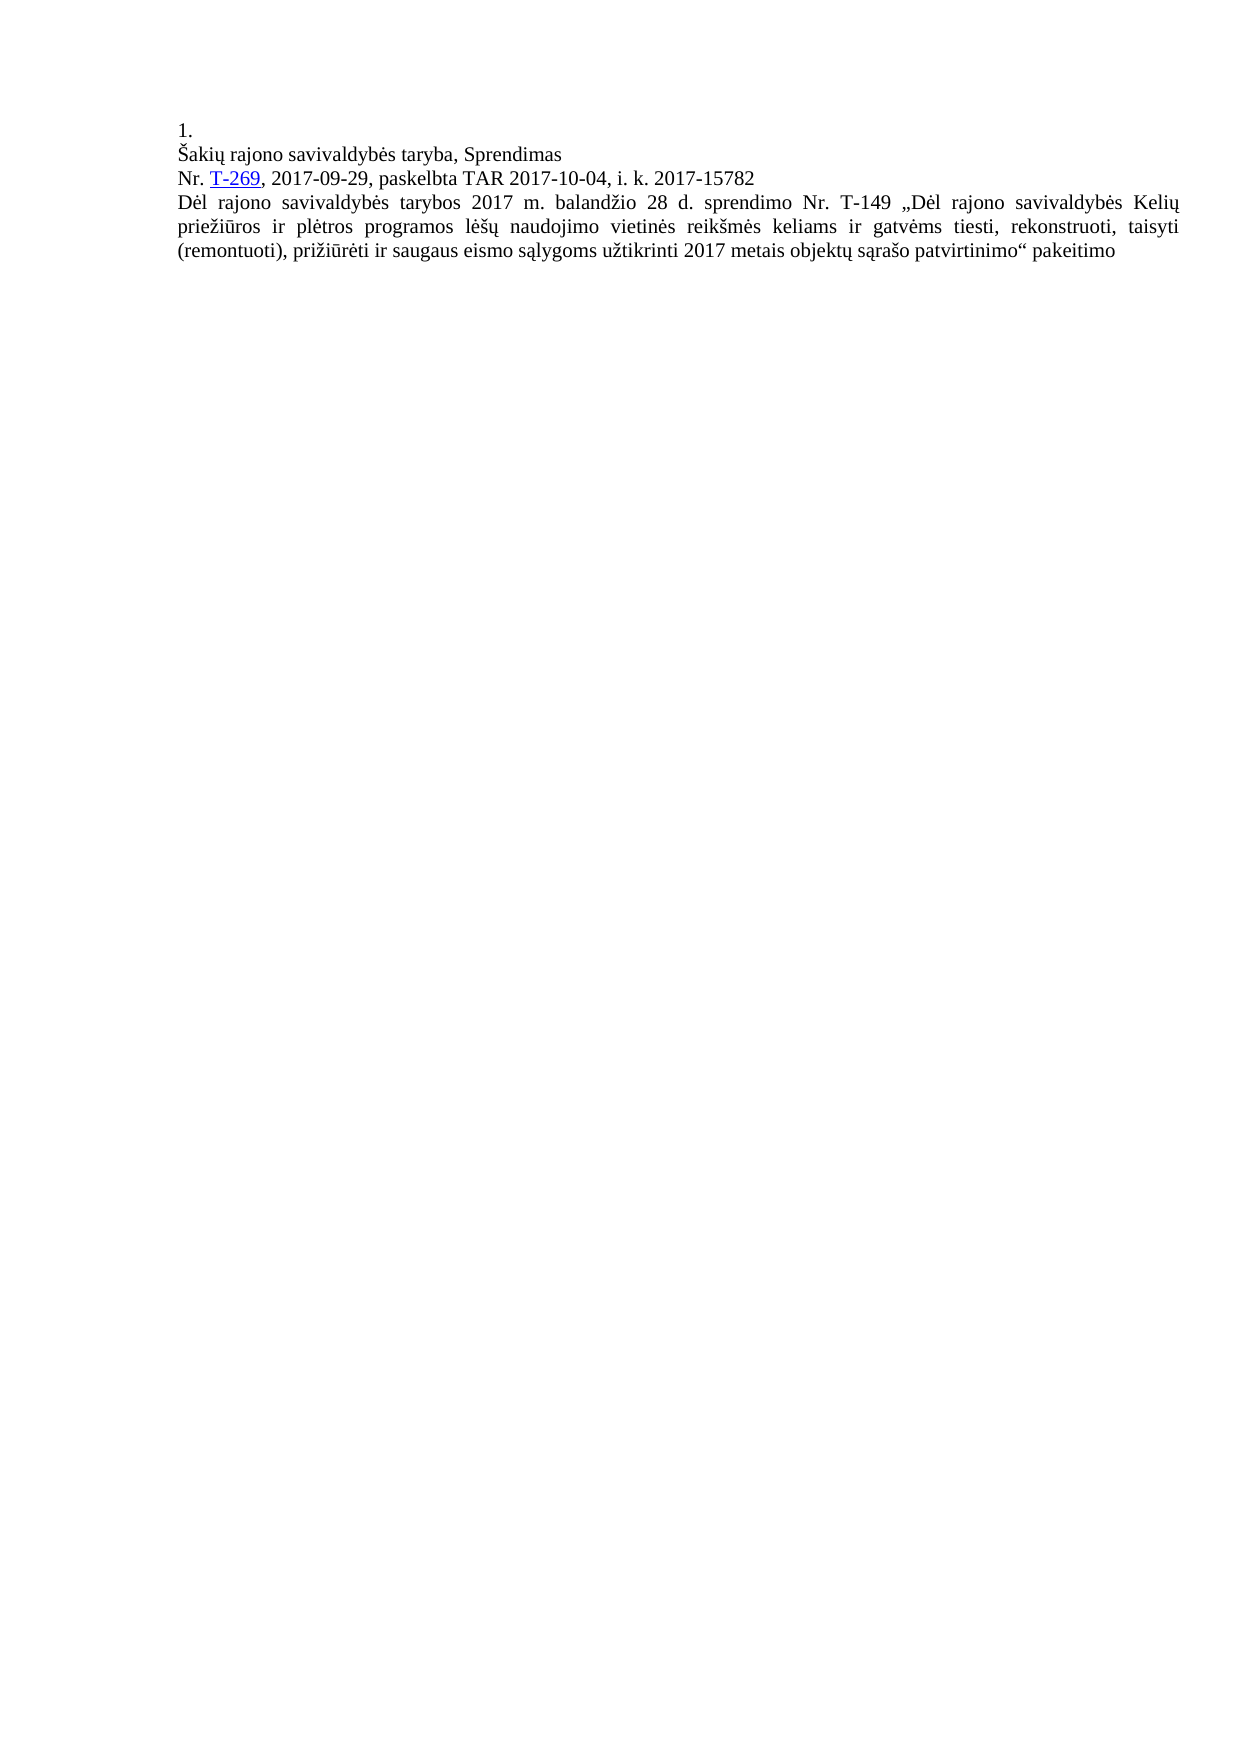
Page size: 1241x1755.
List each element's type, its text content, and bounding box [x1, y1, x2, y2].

text Šakių rajono savivaldybės taryba, Sprendimas [177, 142, 1181, 166]
text Dėl rajono savivaldybės tarybos 2017 m. balandžio 28 d. sprendimo Nr. T-149 „Dėl rajono savivaldybės Kelių priežiūros ir plėtros programos lėšų naudojimo vietinės reikšmės keliams ir gatvėms tiesti, rekonstruoti, taisyti (remontuoti), prižiūrėti ir saugaus eismo sąlygoms užtikrinti 2017 metais objektų sąrašo patvirtinimo“ pakeitimo [177, 190, 1181, 262]
text 1. [177, 118, 1181, 142]
text Nr. T-269, 2017-09-29, paskelbta TAR 2017-10-04, i. k. 2017-15782 [177, 166, 1181, 190]
